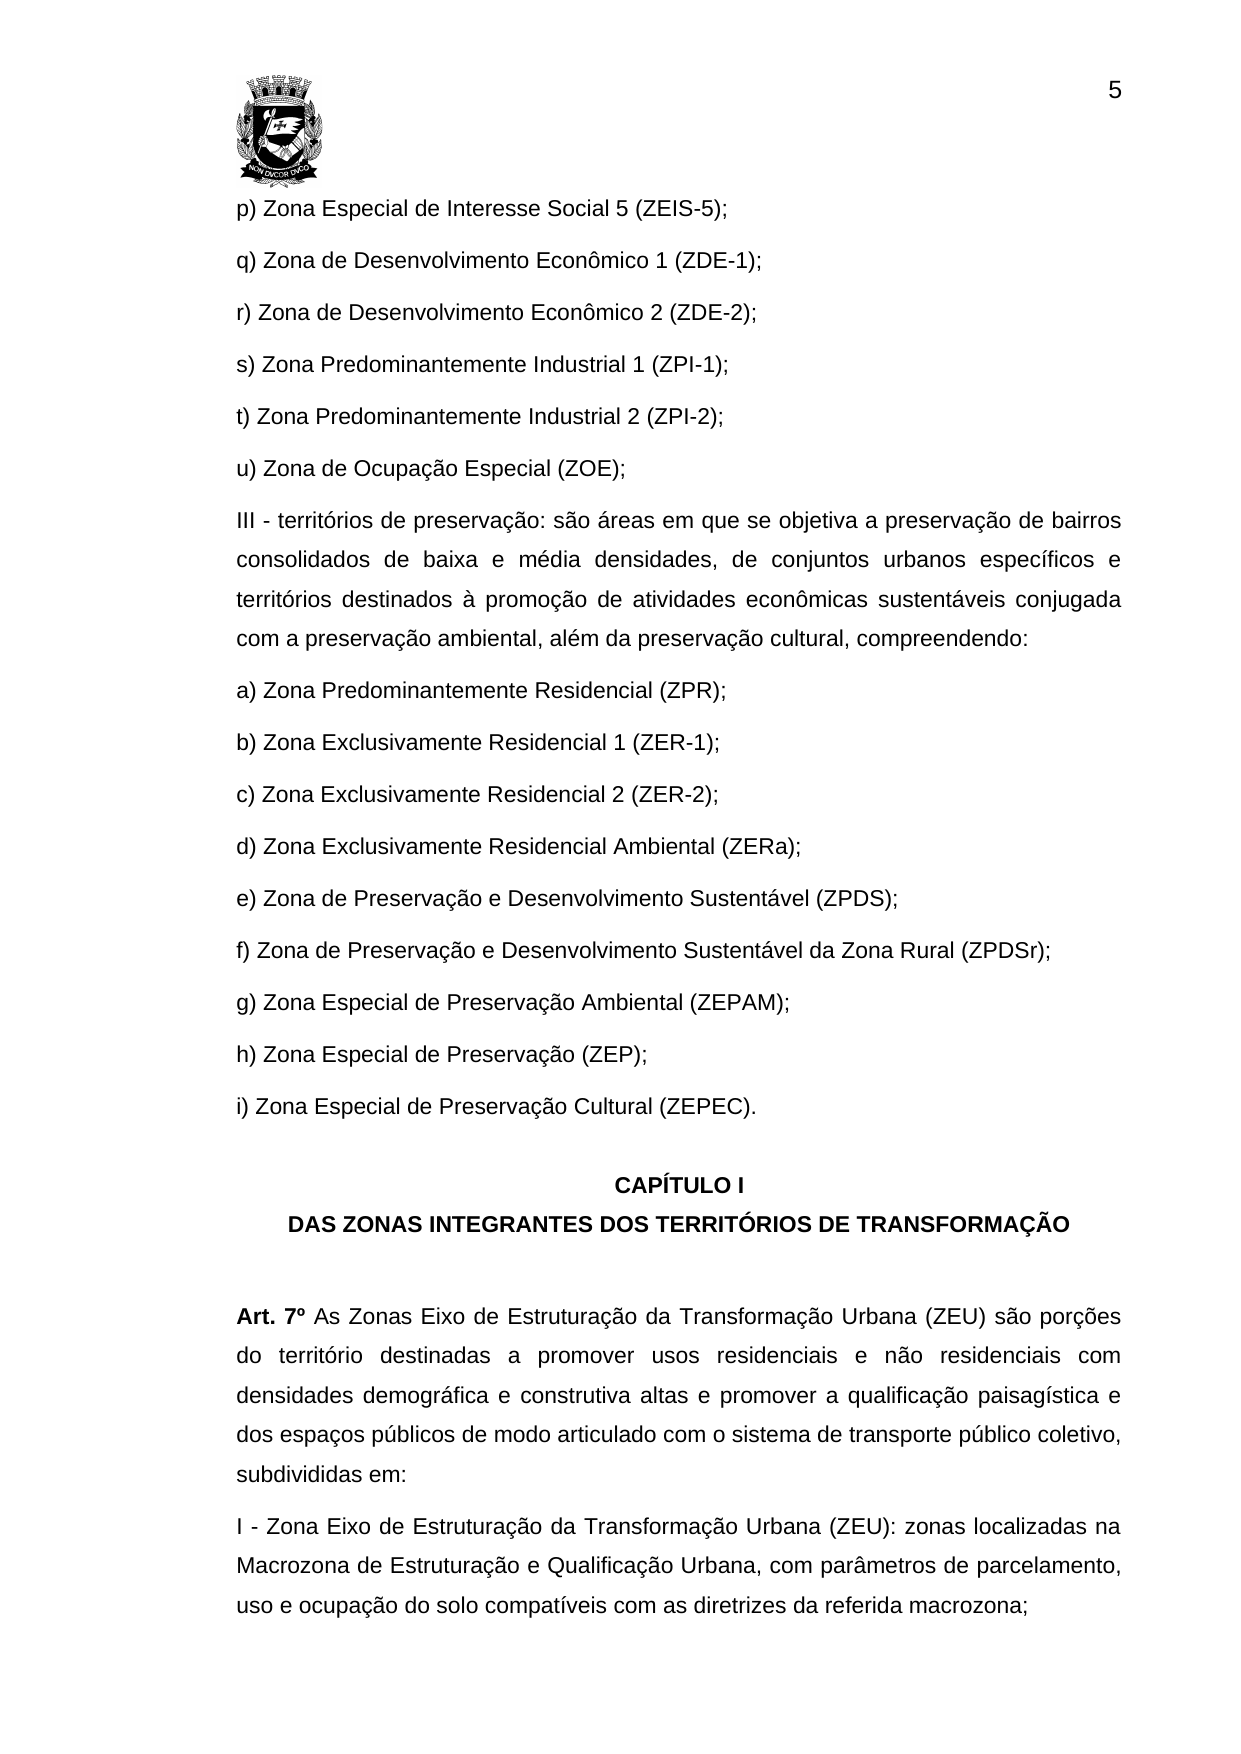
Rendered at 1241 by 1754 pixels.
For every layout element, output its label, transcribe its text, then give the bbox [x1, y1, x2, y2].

text s) Zona Predominantemente Industrial 1 (ZPI-1); [236, 351, 1122, 377]
text r) Zona de Desenvolvimento Econômico 2 (ZDE-2); [236, 299, 1122, 325]
text d) Zona Exclusivamente Residencial Ambiental (ZERa); [236, 833, 1122, 859]
text u) Zona de Ocupação Especial (ZOE); [236, 455, 1122, 481]
text c) Zona Exclusivamente Residencial 2 (ZER-2); [236, 781, 1122, 807]
text III - territórios de preservação: são áreas em que se objetiva a preservação de bairros consolidados de baixa e média densidades, de conjuntos urbanos específicos e territórios destinados à promoção de atividades econômicas sustentáveis conjugada com a preservação ambiental, além da preservação cultural, compreendendo: [236, 507, 1122, 652]
text g) Zona Especial de Preservação Ambiental (ZEPAM); [236, 989, 1122, 1015]
text I - Zona Eixo de Estruturação da Transformação Urbana (ZEU): zonas localizadas na Macrozona de Estruturação e Qualificação Urbana, com parâmetros de parcelamento, uso e ocupação do solo compatíveis com as diretrizes da referida macrozona; [236, 1513, 1122, 1618]
subtitle Das Zonas integrantes dos territórios de transformação [236, 1211, 1122, 1238]
text t) Zona Predominantemente Industrial 2 (ZPI-2); [236, 403, 1122, 429]
subtitle CAPÍTULO I [236, 1172, 1122, 1198]
text f) Zona de Preservação e Desenvolvimento Sustentável da Zona Rural (ZPDSr); [236, 937, 1122, 963]
text e) Zona de Preservação e Desenvolvimento Sustentável (ZPDS); [236, 885, 1122, 911]
text q) Zona de Desenvolvimento Econômico 1 (ZDE-1); [236, 247, 1122, 273]
text p) Zona Especial de Interesse Social 5 (ZEIS-5); [236, 195, 1122, 221]
text b) Zona Exclusivamente Residencial 1 (ZER-1); [236, 729, 1122, 756]
text a) Zona Predominantemente Residencial (ZPR); [236, 677, 1122, 703]
text h) Zona Especial de Preservação (ZEP); [236, 1041, 1122, 1067]
text Art. 7º As Zonas Eixo de Estruturação da Transformação Urbana (ZEU) são porções do território destinadas a promover usos residenciais e não residenciais com densidades demográfica e construtiva altas e promover a qualificação paisagística e dos espaços públicos de modo articulado com o sistema de transporte público coletivo, subdivididas em: [236, 1303, 1122, 1487]
text i) Zona Especial de Preservação Cultural (ZEPEC). [236, 1093, 1122, 1119]
